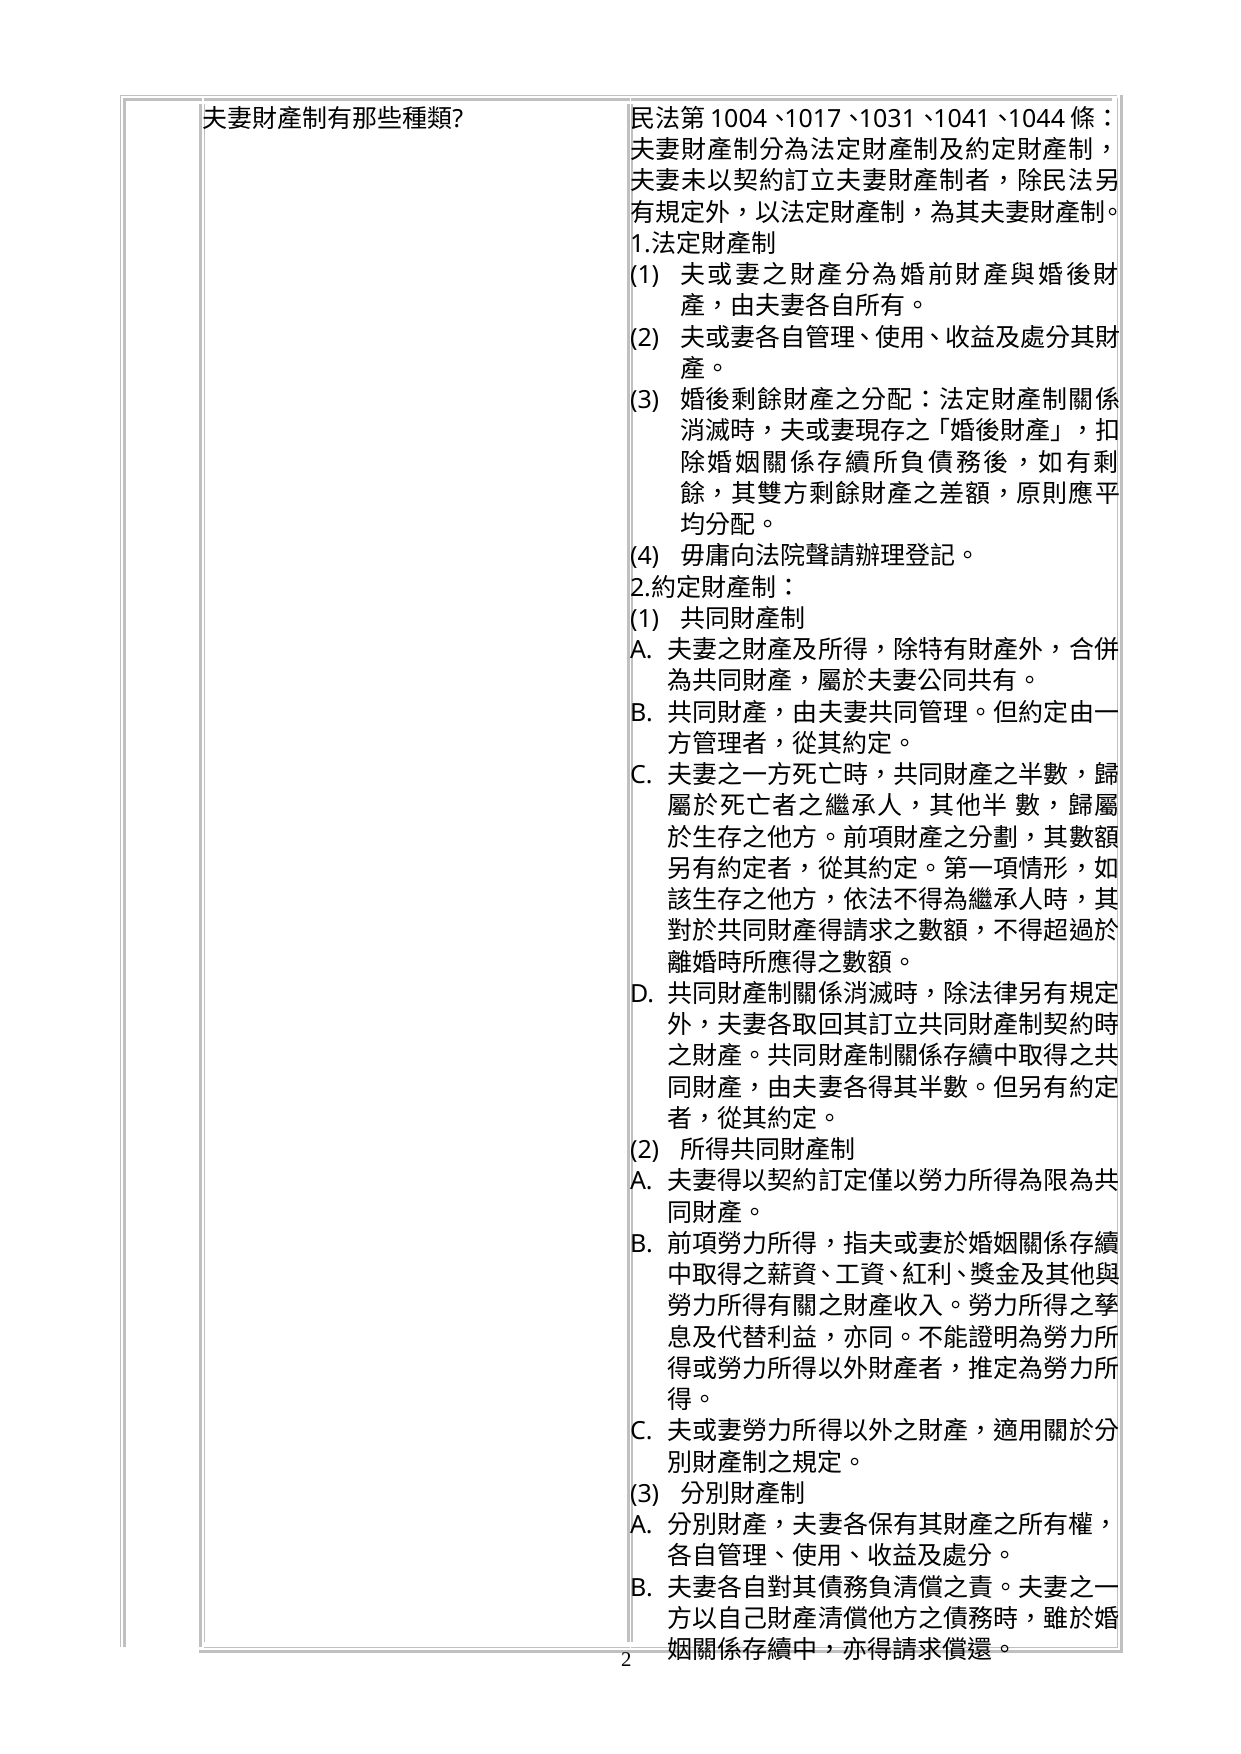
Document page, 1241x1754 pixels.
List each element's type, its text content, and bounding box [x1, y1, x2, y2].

table_cell 夫妻財產制有那些種類? [202, 96, 630, 1647]
table_cell 民法第1004、1017、1031、1041、1044條：夫妻財產制分為法定財產制及約定財產制，夫妻未以契約訂立夫妻財產制者，除民法另有規定外，以法定財產制，為其夫妻財產制。 1.法定財產制 夫或妻之財產分為婚前財產與婚後財產，由夫妻各自所有。 夫或妻各自管理、使用、收益及處分其財產。 婚後剩餘財產之分配：法定財產制關係消滅時，夫或妻現存之「婚後財產」，扣除婚姻關係存續所負債務後，如有剩餘，其雙方剩餘財產之差額，原則應平均分配。 毋庸向法院聲請辦理登記。 2.約定財產制： 共同財產制 夫妻之財產及所得，除特有財產外，合併為共同財產，屬於夫妻公同共有。 共同財產，由夫妻共同管理。但約定由一方管理者，從其約定。 夫妻之一方死亡時，共同財產之半數，歸屬於死亡者之繼承人，其他半 數，歸屬於生存之他方。前項財產之分劃，其數額另有約定者，從其約定。第一項情形，如該生存之他方，依法不得為繼承人時，其對於共同財產得請求之數額，不得超過於離婚時所應得之數額。 共同財產制關係消滅時，除法律另有規定外，夫妻各取回其訂立共同財產制契約時之財產。共同財產制關係存續中取得之共同財產，由夫妻各得其半數。但另有約定者，從其約定。 所得共同財產制 夫妻得以契約訂定僅以勞力所得為限為共同財產。 前項勞力所得，指夫或妻於婚姻關係存續中取得之薪資、工資、紅利、獎金及其他與勞力所得有關之財產收入。勞力所得之孳息及代替利益，亦同。不能證明為勞力所得或勞力所得以外財產者，推定為勞力所得。 夫或妻勞力所得以外之財產，適用關於分別財產制之規定。 分別財產制 分別財產，夫妻各保有其財產之所有權，各自管理、使用、收益及處分。 夫妻各自對其債務負清償之責。夫妻之一方以自己財產清償他方之債務時，雖於婚姻關係存續中，亦得請求償還。 [630, 95, 1120, 1647]
table_cell [126, 101, 202, 1647]
